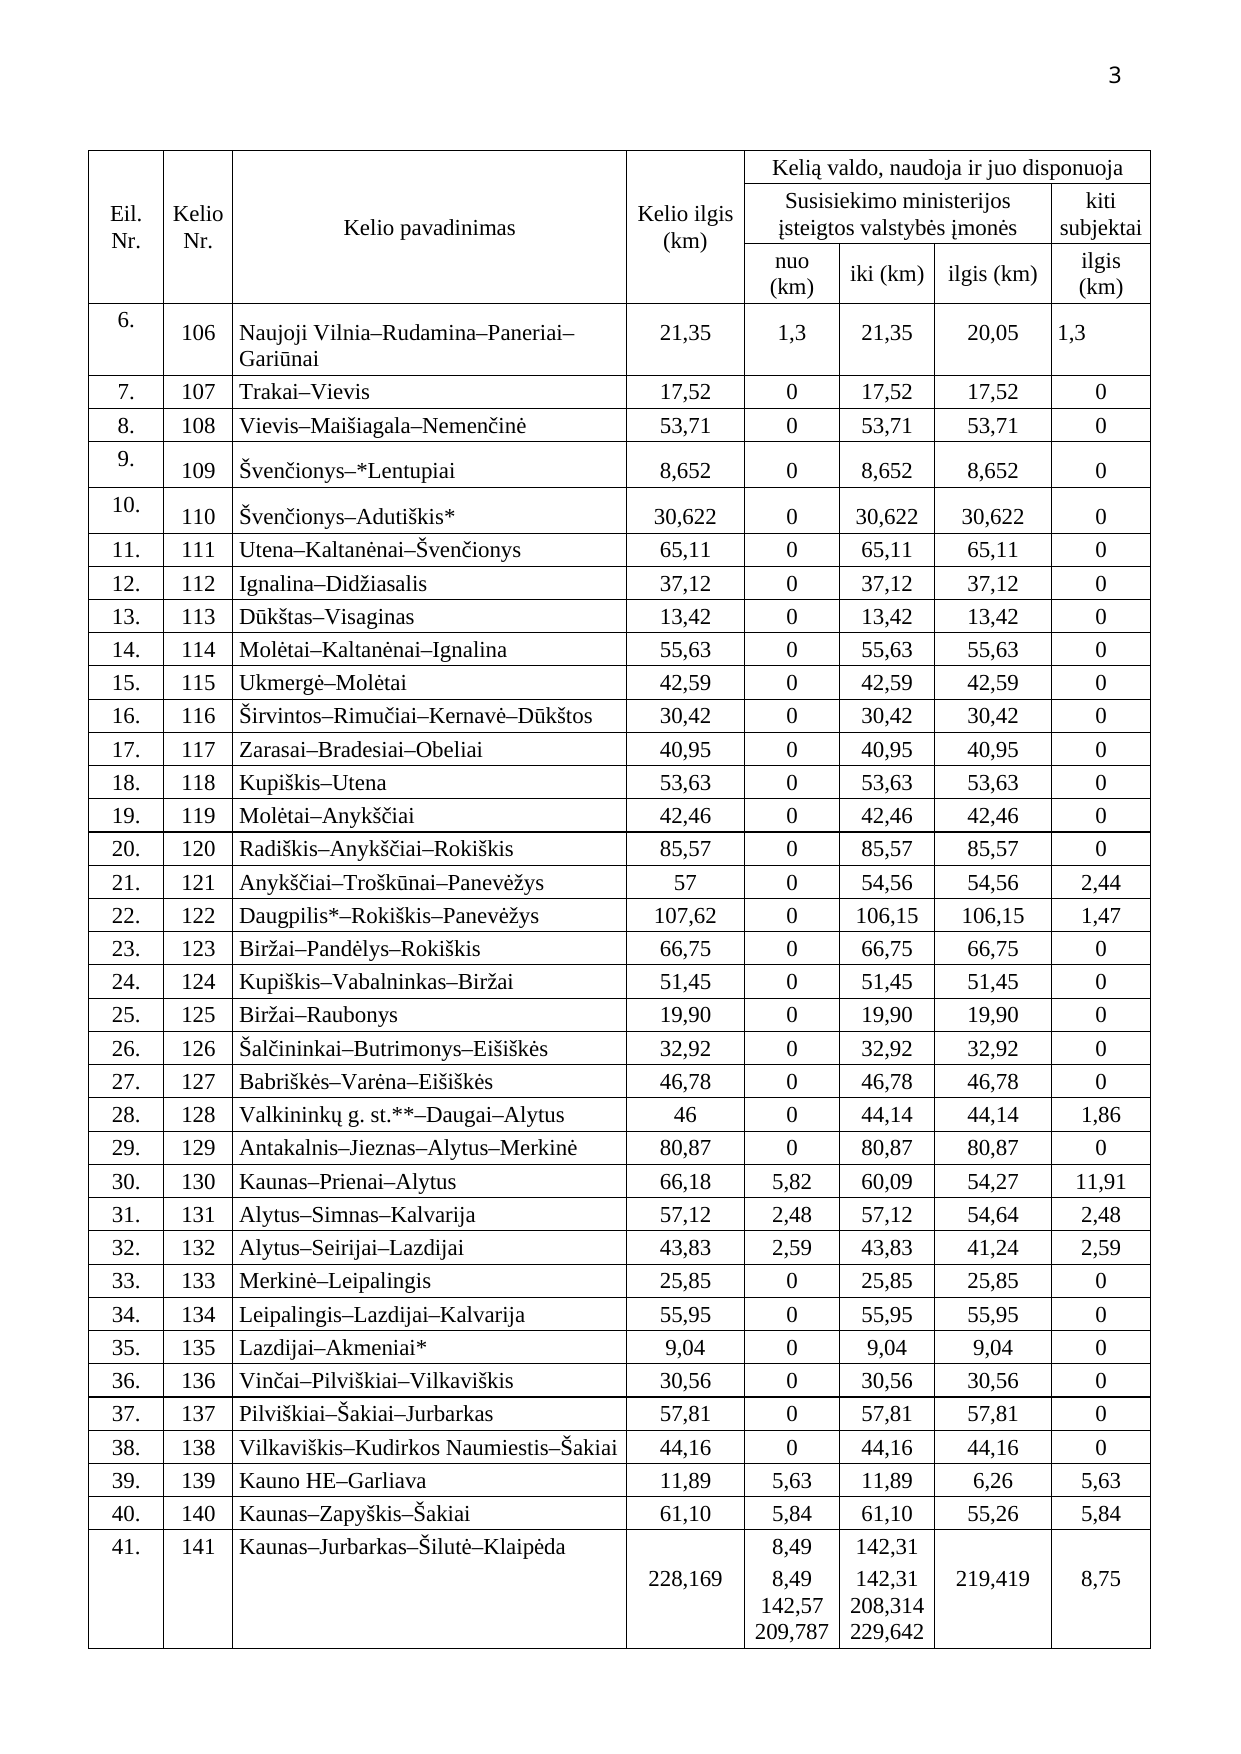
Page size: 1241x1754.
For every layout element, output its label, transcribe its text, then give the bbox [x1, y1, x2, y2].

table_cell 117 [164, 733, 232, 765]
table_cell 1,3 [745, 304, 839, 374]
table_cell Alytus–Simnas–Kalvarija [233, 1198, 626, 1230]
table_cell Antakalnis–Jieznas–Alytus–Merkinė [233, 1132, 626, 1164]
table_cell 9. [89, 442, 163, 487]
table_cell 0 [745, 899, 839, 931]
table_cell Merkinė–Leipalingis [233, 1265, 626, 1297]
table_cell 13,42 [935, 600, 1051, 632]
table_cell 10. [89, 488, 163, 532]
table_cell 46 [627, 1098, 744, 1131]
table_cell 19. [89, 799, 163, 831]
table_cell 21. [89, 866, 163, 898]
table_cell 0 [745, 1032, 839, 1064]
table_cell 111 [164, 534, 232, 566]
table_cell 55,63 [935, 633, 1051, 665]
table_cell 2,48 [1052, 1198, 1150, 1230]
table_cell [89, 1563, 163, 1647]
table_cell 0 [745, 799, 839, 831]
table_cell 22. [89, 899, 163, 931]
table_cell 120 [164, 833, 232, 865]
table_cell 35. [89, 1331, 163, 1363]
table_cell 53,63 [627, 766, 744, 798]
table_cell 65,11 [627, 534, 744, 566]
table_cell 21,35 [627, 304, 744, 374]
table_cell 37,12 [840, 567, 934, 599]
table_cell [1052, 1530, 1150, 1562]
table_cell Vilkaviškis–Kudirkos Naumiestis–Šakiai [233, 1431, 626, 1463]
table_cell 8,652 [840, 442, 934, 487]
table_cell Anykščiai–Troškūnai–Panevėžys [233, 866, 626, 898]
table_cell 13,42 [627, 600, 744, 632]
table_cell 26. [89, 1032, 163, 1064]
table_cell 54,27 [935, 1165, 1051, 1197]
table_cell 0 [1052, 1132, 1150, 1164]
table_cell 57,12 [840, 1198, 934, 1230]
table_cell 0 [1052, 700, 1150, 732]
table_cell 5,84 [745, 1497, 839, 1529]
table_cell 9,04 [627, 1331, 744, 1363]
table_cell 0 [745, 1132, 839, 1164]
table_cell 118 [164, 766, 232, 798]
table_cell 0 [1052, 965, 1150, 998]
table_cell 42,46 [935, 799, 1051, 831]
table_cell 11. [89, 534, 163, 566]
table_cell 0 [745, 733, 839, 765]
table_cell 0 [745, 600, 839, 632]
table_cell 16. [89, 700, 163, 732]
table_cell 66,75 [627, 932, 744, 964]
table_cell 46,78 [840, 1065, 934, 1097]
table_cell [935, 1530, 1051, 1562]
table_cell 0 [1052, 1298, 1150, 1330]
table_cell 9,04 [840, 1331, 934, 1363]
table_cell 127 [164, 1065, 232, 1097]
table_cell 142,31 208,314 229,642 [840, 1563, 934, 1647]
table_cell 0 [1052, 1265, 1150, 1297]
table_cell 37,12 [935, 567, 1051, 599]
table_cell 106,15 [840, 899, 934, 931]
table_cell 0 [745, 932, 839, 964]
table_cell 42,46 [840, 799, 934, 831]
table_cell 9,04 [935, 1331, 1051, 1363]
table_cell 85,57 [935, 833, 1051, 865]
table_cell 55,26 [935, 1497, 1051, 1529]
table_cell 25,85 [840, 1265, 934, 1297]
table_cell 66,18 [627, 1165, 744, 1197]
table_cell 0 [745, 833, 839, 865]
table_cell 30,622 [840, 488, 934, 532]
table_cell 36. [89, 1364, 163, 1396]
table_cell 44,14 [840, 1098, 934, 1131]
table_cell 11,89 [627, 1464, 744, 1496]
table_cell 42,59 [840, 666, 934, 698]
table_cell 80,87 [627, 1132, 744, 1164]
table_cell Susisiekimo ministerijos įsteigtos valstybės įmonės [745, 184, 1051, 243]
table_cell 53,63 [935, 766, 1051, 798]
table_cell 43,83 [840, 1231, 934, 1263]
table_cell 6,26 [935, 1464, 1051, 1496]
table_cell 15. [89, 666, 163, 698]
table_cell 18. [89, 766, 163, 798]
table_cell 57,81 [935, 1398, 1051, 1429]
table_cell 53,63 [840, 766, 934, 798]
table_cell 43,83 [627, 1231, 744, 1263]
table_cell 116 [164, 700, 232, 732]
table_cell iki (km) [840, 244, 934, 302]
table_cell 66,75 [935, 932, 1051, 964]
table_header Kelio pavadinimas [233, 151, 626, 302]
table_cell 0 [1052, 409, 1150, 441]
table_cell 5,63 [745, 1464, 839, 1496]
table_cell 34. [89, 1298, 163, 1330]
table_cell 30,622 [935, 488, 1051, 532]
table_cell 41. [89, 1530, 163, 1562]
table_cell 0 [745, 666, 839, 698]
table_cell 17,52 [840, 376, 934, 408]
table_cell 0 [745, 866, 839, 898]
table_cell 65,11 [935, 534, 1051, 566]
table_cell 135 [164, 1331, 232, 1363]
table_cell 32,92 [935, 1032, 1051, 1064]
table_cell 57,12 [627, 1198, 744, 1230]
table_cell 142,31 [840, 1530, 934, 1562]
table_cell 44,14 [935, 1098, 1051, 1131]
table_cell 0 [1052, 733, 1150, 765]
table_cell [627, 1530, 744, 1562]
table_cell 40. [89, 1497, 163, 1529]
table_cell 8,652 [935, 442, 1051, 487]
table_cell 137 [164, 1398, 232, 1429]
table_cell 133 [164, 1265, 232, 1297]
table_cell 30,42 [840, 700, 934, 732]
table_cell 57,81 [627, 1398, 744, 1429]
table_cell 107 [164, 376, 232, 408]
table_cell 54,56 [935, 866, 1051, 898]
table_cell Trakai–Vievis [233, 376, 626, 408]
table_cell Valkininkų g. st.**–Daugai–Alytus [233, 1098, 626, 1131]
table_cell Vinčai–Pilviškiai–Vilkaviškis [233, 1364, 626, 1396]
table_cell 19,90 [840, 999, 934, 1031]
table_cell 29. [89, 1132, 163, 1164]
table_cell [164, 1563, 232, 1647]
table_cell 11,91 [1052, 1165, 1150, 1197]
table_cell 8,49 [745, 1530, 839, 1562]
table_cell 11,89 [840, 1464, 934, 1496]
table_cell 8,652 [627, 442, 744, 487]
table_cell 46,78 [935, 1065, 1051, 1097]
table_cell 40,95 [840, 733, 934, 765]
table_cell Širvintos–Rimučiai–Kernavė–Dūkštos [233, 700, 626, 732]
table_cell 61,10 [627, 1497, 744, 1529]
table_cell 53,71 [627, 409, 744, 441]
table_cell 114 [164, 633, 232, 665]
table_cell 0 [745, 766, 839, 798]
table_cell 32,92 [627, 1032, 744, 1064]
table_cell Kupiškis–Utena [233, 766, 626, 798]
table_cell 136 [164, 1364, 232, 1396]
table_cell 32. [89, 1231, 163, 1263]
table_cell 66,75 [840, 932, 934, 964]
table_cell 8,75 [1052, 1563, 1150, 1647]
table_cell 31. [89, 1198, 163, 1230]
table_cell 0 [1052, 666, 1150, 698]
table_cell 0 [1052, 799, 1150, 831]
table_cell Alytus–Seirijai–Lazdijai [233, 1231, 626, 1263]
table_cell 25,85 [935, 1265, 1051, 1297]
table_cell 37. [89, 1398, 163, 1429]
table_cell 61,10 [840, 1497, 934, 1529]
table_cell Kauno HE–Garliava [233, 1464, 626, 1496]
table_cell 17,52 [627, 376, 744, 408]
table_cell 0 [1052, 1032, 1150, 1064]
table_cell 110 [164, 488, 232, 532]
table_cell 0 [745, 534, 839, 566]
table_cell 51,45 [935, 965, 1051, 998]
table_cell 0 [1052, 1065, 1150, 1097]
table_cell Biržai–Raubonys [233, 999, 626, 1031]
table_cell 0 [745, 1098, 839, 1131]
table_cell 44,16 [840, 1431, 934, 1463]
table_cell 0 [745, 376, 839, 408]
table_cell 0 [1052, 376, 1150, 408]
table_cell 40,95 [627, 733, 744, 765]
table_header Kelio ilgis (km) [627, 151, 744, 302]
table_cell 219,419 [935, 1563, 1051, 1647]
table_cell 85,57 [627, 833, 744, 865]
table_cell 53,71 [935, 409, 1051, 441]
table_cell Vievis–Maišiagala–Nemenčinė [233, 409, 626, 441]
table_cell 134 [164, 1298, 232, 1330]
table_cell 2,44 [1052, 866, 1150, 898]
table_cell 0 [745, 633, 839, 665]
table_cell Ukmergė–Molėtai [233, 666, 626, 698]
table_cell 60,09 [840, 1165, 934, 1197]
table_cell Ignalina–Didžiasalis [233, 567, 626, 599]
table_cell nuo (km) [745, 244, 839, 302]
table_cell 65,11 [840, 534, 934, 566]
table_cell Biržai–Pandėlys–Rokiškis [233, 932, 626, 964]
table_cell 80,87 [840, 1132, 934, 1164]
table_cell 123 [164, 932, 232, 964]
table_cell 2,48 [745, 1198, 839, 1230]
table_cell 25. [89, 999, 163, 1031]
table_cell Leipalingis–Lazdijai–Kalvarija [233, 1298, 626, 1330]
table_cell 0 [745, 700, 839, 732]
table_cell 20,05 [935, 304, 1051, 374]
table_cell 106,15 [935, 899, 1051, 931]
table_cell Pilviškiai–Šakiai–Jurbarkas [233, 1398, 626, 1429]
table_cell 57 [627, 866, 744, 898]
table_cell 44,16 [627, 1431, 744, 1463]
table_cell 124 [164, 965, 232, 998]
table_cell 39. [89, 1464, 163, 1496]
table_cell 5,63 [1052, 1464, 1150, 1496]
table_cell 80,87 [935, 1132, 1051, 1164]
table_cell 121 [164, 866, 232, 898]
table_cell 8. [89, 409, 163, 441]
table_cell 0 [745, 1331, 839, 1363]
table_cell 0 [1052, 633, 1150, 665]
table_cell 13. [89, 600, 163, 632]
table_cell 55,95 [627, 1298, 744, 1330]
table_cell 42,59 [935, 666, 1051, 698]
table_cell 40,95 [935, 733, 1051, 765]
table_cell 17. [89, 733, 163, 765]
table_cell 27. [89, 1065, 163, 1097]
table_cell 1,3 [1052, 304, 1150, 374]
table_cell 12. [89, 567, 163, 599]
table_cell 115 [164, 666, 232, 698]
table_cell 2,59 [745, 1231, 839, 1263]
table_cell 132 [164, 1231, 232, 1263]
table_cell 8,49 142,57 209,787 [745, 1563, 839, 1647]
table_cell Kupiškis–Vabalninkas–Biržai [233, 965, 626, 998]
table_cell 0 [745, 1431, 839, 1463]
table_header Eil. Nr. [89, 151, 163, 302]
table_cell 129 [164, 1132, 232, 1164]
table_cell 33. [89, 1265, 163, 1297]
table_cell 85,57 [840, 833, 934, 865]
table_cell Kaunas–Prienai–Alytus [233, 1165, 626, 1197]
table_cell 54,64 [935, 1198, 1051, 1230]
table_cell 37,12 [627, 567, 744, 599]
table_cell 0 [1052, 932, 1150, 964]
table_cell 28. [89, 1098, 163, 1131]
table_cell 0 [745, 1364, 839, 1396]
table_cell 30. [89, 1165, 163, 1197]
table_cell 125 [164, 999, 232, 1031]
table_cell 0 [745, 965, 839, 998]
table_cell 141 [164, 1530, 232, 1562]
table_cell 6. [89, 304, 163, 374]
table_cell 54,56 [840, 866, 934, 898]
table_cell 55,63 [840, 633, 934, 665]
table_cell Radiškis–Anykščiai–Rokiškis [233, 833, 626, 865]
table_cell Dūkštas–Visaginas [233, 600, 626, 632]
table_cell 19,90 [935, 999, 1051, 1031]
table_cell 1,86 [1052, 1098, 1150, 1131]
table_cell Molėtai–Anykščiai [233, 799, 626, 831]
table_cell 30,42 [627, 700, 744, 732]
table_cell 0 [1052, 600, 1150, 632]
table_cell 119 [164, 799, 232, 831]
table_cell 0 [745, 1398, 839, 1429]
table_cell 21,35 [840, 304, 934, 374]
table_cell 5,84 [1052, 1497, 1150, 1529]
table_cell 108 [164, 409, 232, 441]
table_cell Molėtai–Kaltanėnai–Ignalina [233, 633, 626, 665]
table_cell 41,24 [935, 1231, 1051, 1263]
table_cell 0 [1052, 1331, 1150, 1363]
table_cell ilgis (km) [1052, 244, 1150, 302]
table_cell 107,62 [627, 899, 744, 931]
table_cell 0 [1052, 1431, 1150, 1463]
table_cell 0 [1052, 999, 1150, 1031]
table_cell 0 [745, 1265, 839, 1297]
table_cell 44,16 [935, 1431, 1051, 1463]
table_cell 32,92 [840, 1032, 934, 1064]
table_cell 2,59 [1052, 1231, 1150, 1263]
table_cell 0 [1052, 534, 1150, 566]
table_cell 0 [745, 1065, 839, 1097]
table_cell 0 [745, 1298, 839, 1330]
table_cell 0 [745, 567, 839, 599]
table_cell Daugpilis*–Rokiškis–Panevėžys [233, 899, 626, 931]
table_cell 30,622 [627, 488, 744, 532]
table_cell 130 [164, 1165, 232, 1197]
table_cell Naujoji Vilnia–Rudamina–Paneriai–Gariūnai [233, 304, 626, 374]
table_cell 53,71 [840, 409, 934, 441]
table_cell kiti subjektai [1052, 184, 1150, 243]
table_cell Zarasai–Bradesiai–Obeliai [233, 733, 626, 765]
table_cell 38. [89, 1431, 163, 1463]
table_cell 57,81 [840, 1398, 934, 1429]
table_cell 138 [164, 1431, 232, 1463]
table_cell 25,85 [627, 1265, 744, 1297]
table_cell 23. [89, 932, 163, 964]
table_cell 0 [745, 409, 839, 441]
table_header Kelią valdo, naudoja ir juo disponuoja [745, 151, 1150, 183]
table_cell 42,46 [627, 799, 744, 831]
table_cell 139 [164, 1464, 232, 1496]
table_cell Kaunas–Jurbarkas–Šilutė–Klaipėda [233, 1530, 626, 1562]
table_cell 0 [1052, 766, 1150, 798]
table_cell 0 [1052, 1364, 1150, 1396]
table_cell 126 [164, 1032, 232, 1064]
table_cell 30,56 [627, 1364, 744, 1396]
table_cell Babriškės–Varėna–Eišiškės [233, 1065, 626, 1097]
table_cell 42,59 [627, 666, 744, 698]
table_cell 55,95 [935, 1298, 1051, 1330]
table_cell Šalčininkai–Butrimonys–Eišiškės [233, 1032, 626, 1064]
table_cell 55,63 [627, 633, 744, 665]
table_cell 13,42 [840, 600, 934, 632]
table_cell 5,82 [745, 1165, 839, 1197]
table_cell 17,52 [935, 376, 1051, 408]
table_cell 109 [164, 442, 232, 487]
table_cell 30,56 [935, 1364, 1051, 1396]
table_cell 0 [745, 488, 839, 532]
table_header Kelio Nr. [164, 151, 232, 302]
table_cell 30,42 [935, 700, 1051, 732]
table_cell 140 [164, 1497, 232, 1529]
table_cell 0 [1052, 1398, 1150, 1429]
table_cell 0 [1052, 488, 1150, 532]
table_cell Kaunas–Zapyškis–Šakiai [233, 1497, 626, 1529]
table_cell 122 [164, 899, 232, 931]
table_cell Švenčionys–Adutiškis* [233, 488, 626, 532]
table_cell 228,169 [627, 1563, 744, 1647]
table_cell 1,47 [1052, 899, 1150, 931]
table_cell 131 [164, 1198, 232, 1230]
table_cell 106 [164, 304, 232, 374]
table_cell 7. [89, 376, 163, 408]
table_cell 112 [164, 567, 232, 599]
table_cell 24. [89, 965, 163, 998]
table_cell 113 [164, 600, 232, 632]
table_cell 51,45 [840, 965, 934, 998]
table_cell 14. [89, 633, 163, 665]
table_cell 30,56 [840, 1364, 934, 1396]
table_cell 0 [1052, 833, 1150, 865]
table_cell 20. [89, 833, 163, 865]
table_cell 0 [1052, 567, 1150, 599]
table_cell 0 [745, 442, 839, 487]
table_cell ilgis (km) [935, 244, 1051, 302]
table_cell 51,45 [627, 965, 744, 998]
table_cell 128 [164, 1098, 232, 1131]
table_cell Švenčionys–*Lentupiai [233, 442, 626, 487]
table_cell 46,78 [627, 1065, 744, 1097]
table_cell [233, 1563, 626, 1647]
table_cell Utena–Kaltanėnai–Švenčionys [233, 534, 626, 566]
table_cell 0 [1052, 442, 1150, 487]
table_cell Lazdijai–Akmeniai* [233, 1331, 626, 1363]
table_cell 0 [745, 999, 839, 1031]
table_cell 55,95 [840, 1298, 934, 1330]
table_cell 19,90 [627, 999, 744, 1031]
